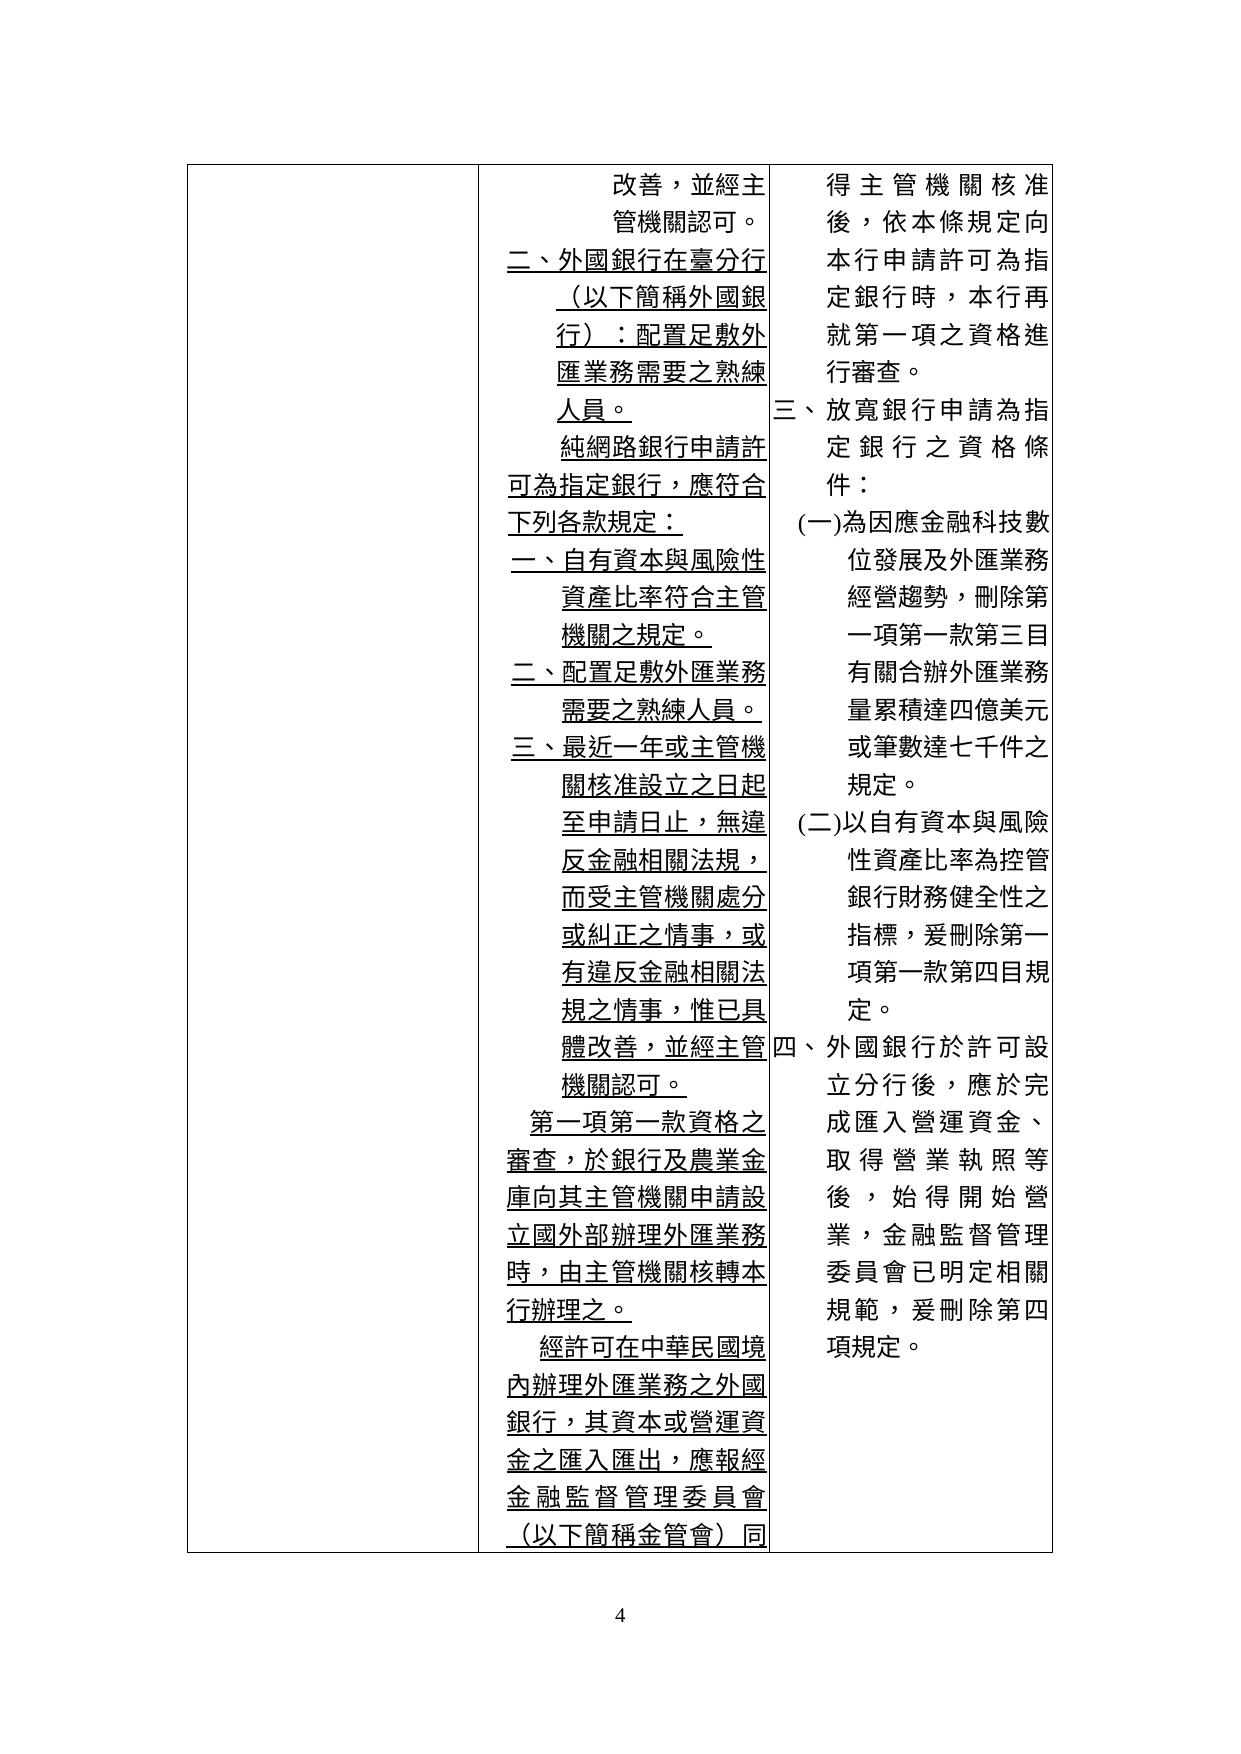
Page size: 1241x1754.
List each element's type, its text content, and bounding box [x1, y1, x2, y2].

table_cell 改善，並經主管機關認可。 二、外國銀行在臺分行（以下簡稱外國銀行）：配置足敷外匯業務需要之熟練人員。 純網路銀行申請許可為指定銀行，應符合下列各款規定： 一、自有資本與風險性資產比率符合主管機關之規定。 二、配置足敷外匯業務需要之熟練人員。 三、最近一年或主管機關核准設立之日起至申請日止，無違反金融相關法規，而受主管機關處分或糾正之情事，或有違反金融相關法規之情事，惟已具體改善，並經主管機關認可。 第一項第一款資格之審查，於銀行及農業金庫向其主管機關申請設立國外部辦理外匯業務時，由主管機關核轉本行辦理之。 經許可在中華民國境內辦理外匯業務之外國銀行，其資本或營運資金之匯入匯出，應報經金融監督管理委員會（以下簡稱金管會）同 [479, 165, 769, 1552]
table_cell [188, 165, 478, 1552]
table_cell 得主管機關核准後，依本條規定向本行申請許可為指定銀行時，本行再就第一項之資格進行審查。 放寬銀行申請為指定銀行之資格條件： (一)為因應金融科技數位發展及外匯業務經營趨勢，刪除第一項第一款第三目有關合辦外匯業務量累積達四億美元或筆數達七千件之規定。 (二)以自有資本與風險性資產比率為控管銀行財務健全性之指標，爰刪除第一項第一款第四目規定。 外國銀行於許可設立分行後，應於完成匯入營運資金、取得營業執照等後，始得開始營業，金融監督管理委員會已明定相關規範，爰刪除第四項規定。 [770, 165, 1052, 1552]
